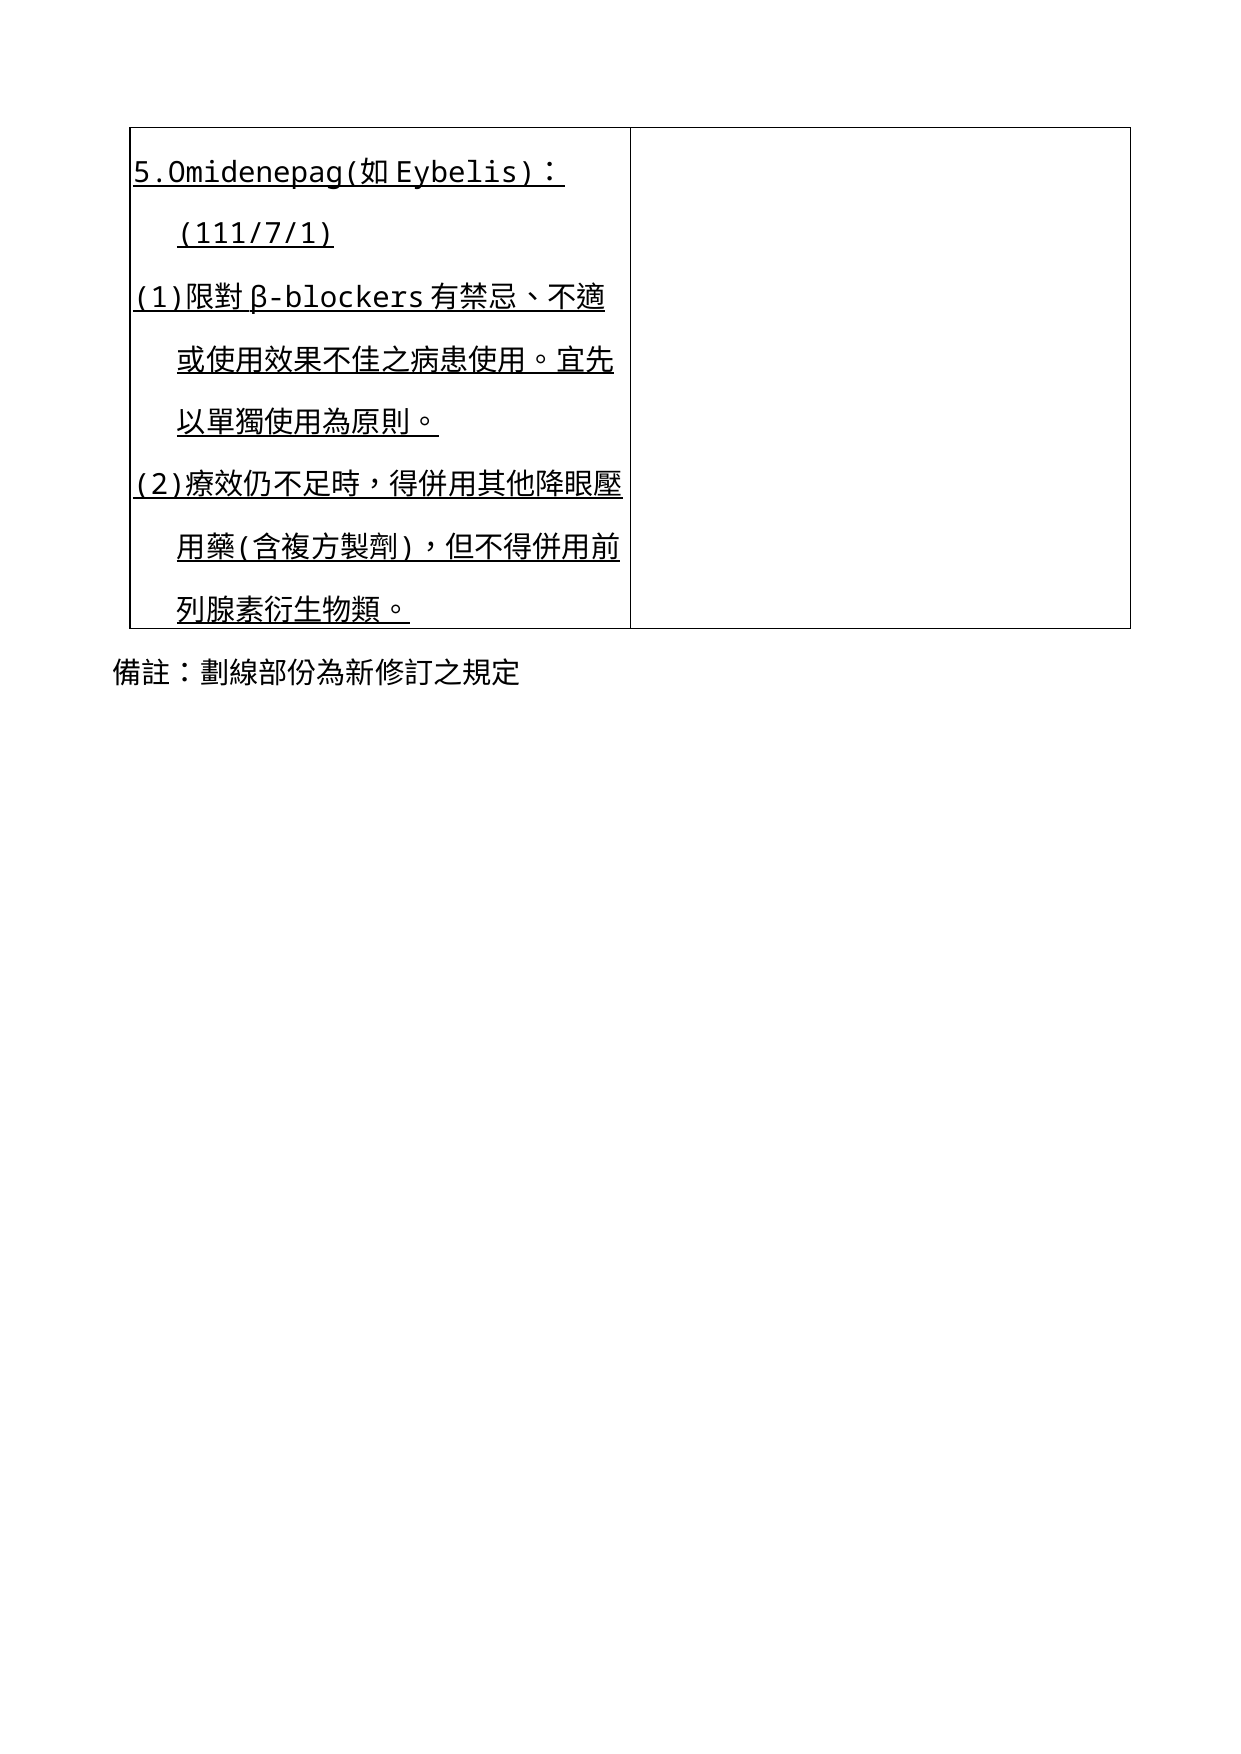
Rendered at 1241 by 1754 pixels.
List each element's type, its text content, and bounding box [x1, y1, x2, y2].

table_cell 5.Omidenepag(如Eybelis)：(111/7/1) (1)限對β-blockers有禁忌、不適或使用效果不佳之病患使用。宜先以單獨使用為原則。 (2)療效仍不足時，得併用其他降眼壓用藥(含複方製劑)，但不得併用前列腺素衍生物類。 [131, 128, 630, 628]
table_cell [631, 128, 1130, 628]
text 備註：劃線部份為新修訂之規定 [112, 629, 1128, 692]
